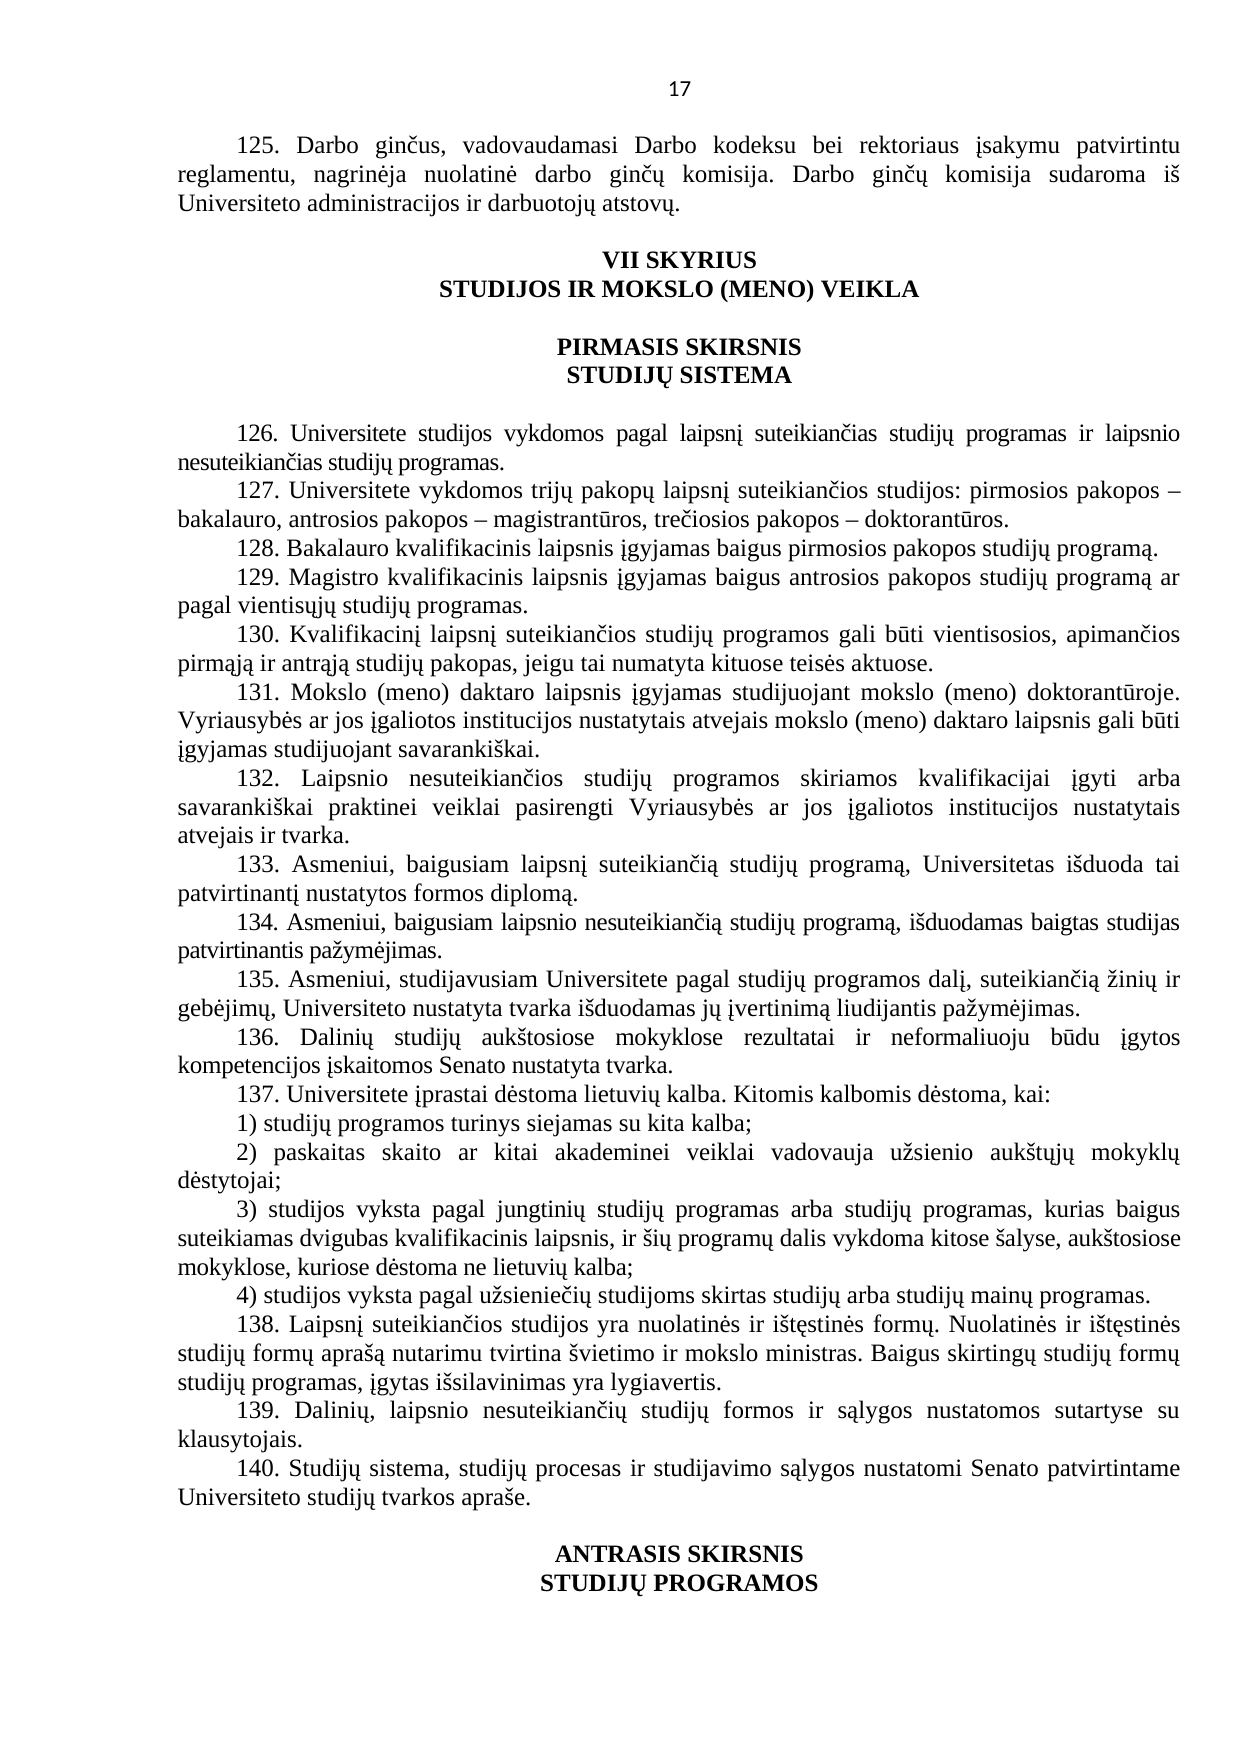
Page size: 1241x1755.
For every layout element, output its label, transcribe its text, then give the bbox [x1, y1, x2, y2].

text STUDIJOS IR MOKSLO (MENO) VEIKLA [177, 274, 1181, 303]
text 140. Studijų sistema, studijų procesas ir studijavimo sąlygos nustatomi Senato patvirtintame Universiteto studijų tvarkos apraše. [177, 1453, 1181, 1511]
text 1) studijų programos turinys siejamas su kita kalba; [177, 1108, 1181, 1137]
text 137. Universitete įprastai dėstoma lietuvių kalba. Kitomis kalbomis dėstoma, kai: [177, 1079, 1181, 1108]
text ANTRASIS SKIRSNIS [177, 1539, 1181, 1568]
text 131. Mokslo (meno) daktaro laipsnis įgyjamas studijuojant mokslo (meno) doktorantūroje. Vyriausybės ar jos įgaliotos institucijos nustatytais atvejais mokslo (meno) daktaro laipsnis gali būti įgyjamas studijuojant savarankiškai. [177, 677, 1181, 763]
text 133. Asmeniui, baigusiam laipsnį suteikiančią studijų programą, Universitetas išduoda tai patvirtinantį nustatytos formos diplomą. [177, 849, 1181, 907]
text 129. Magistro kvalifikacinis laipsnis įgyjamas baigus antrosios pakopos studijų programą ar pagal vientisųjų studijų programas. [177, 562, 1181, 619]
text STUDIJŲ SISTEMA [177, 361, 1181, 389]
text 130. Kvalifikacinį laipsnį suteikiančios studijų programos gali būti vientisosios, apimančios pirmąją ir antrąją studijų pakopas, jeigu tai numatyta kituose teisės aktuose. [177, 619, 1181, 677]
text 132. Laipsnio nesuteikiančios studijų programos skiriamos kvalifikacijai įgyti arba savarankiškai praktinei veiklai pasirengti Vyriausybės ar jos įgaliotos institucijos nustatytais atvejais ir tvarka. [177, 763, 1181, 849]
text 2) paskaitas skaito ar kitai akademinei veiklai vadovauja užsienio aukštųjų mokyklų dėstytojai; [177, 1137, 1181, 1194]
text 125. Darbo ginčus, vadovaudamasi Darbo kodeksu bei rektoriaus įsakymu patvirtintu reglamentu, nagrinėja nuolatinė darbo ginčų komisija. Darbo ginčų komisija sudaroma iš Universiteto administracijos ir darbuotojų atstovų. [177, 131, 1181, 217]
text VII SKYRIUS [177, 246, 1181, 274]
text PIRMASIS SKIRSNIS [177, 332, 1181, 361]
text 138. Laipsnį suteikiančios studijos yra nuolatinės ir ištęstinės formų. Nuolatinės ir ištęstinės studijų formų aprašą nutarimu tvirtina švietimo ir mokslo ministras. Baigus skirtingų studijų formų studijų programas, įgytas išsilavinimas yra lygiavertis. [177, 1309, 1181, 1396]
text 136. Dalinių studijų aukštosiose mokyklose rezultatai ir neformaliuoju būdu įgytos kompetencijos įskaitomos Senato nustatyta tvarka. [177, 1022, 1181, 1079]
text 135. Asmeniui, studijavusiam Universitete pagal studijų programos dalį, suteikiančią žinių ir gebėjimų, Universiteto nustatyta tvarka išduodamas jų įvertinimą liudijantis pažymėjimas. [177, 964, 1181, 1022]
text 139. Dalinių, laipsnio nesuteikiančių studijų formos ir sąlygos nustatomos sutartyse su klausytojais. [177, 1396, 1181, 1453]
text Studijų programos [177, 1568, 1181, 1597]
text 127. Universitete vykdomos trijų pakopų laipsnį suteikiančios studijos: pirmosios pakopos – bakalauro, antrosios pakopos – magistrantūros, trečiosios pakopos – doktorantūros. [177, 476, 1181, 533]
text 134. Asmeniui, baigusiam laipsnio nesuteikiančią studijų programą, išduodamas baigtas studijas patvirtinantis pažymėjimas. [177, 907, 1181, 964]
text 4) studijos vyksta pagal užsieniečių studijoms skirtas studijų arba studijų mainų programas. [177, 1281, 1181, 1309]
text 126. Universitete studijos vykdomos pagal laipsnį suteikiančias studijų programas ir laipsnio nesuteikiančias studijų programas. [177, 418, 1181, 476]
text 128. Bakalauro kvalifikacinis laipsnis įgyjamas baigus pirmosios pakopos studijų programą. [177, 533, 1181, 562]
text 3) studijos vyksta pagal jungtinių studijų programas arba studijų programas, kurias baigus suteikiamas dvigubas kvalifikacinis laipsnis, ir šių programų dalis vykdoma kitose šalyse, aukštosiose mokyklose, kuriose dėstoma ne lietuvių kalba; [177, 1194, 1181, 1281]
